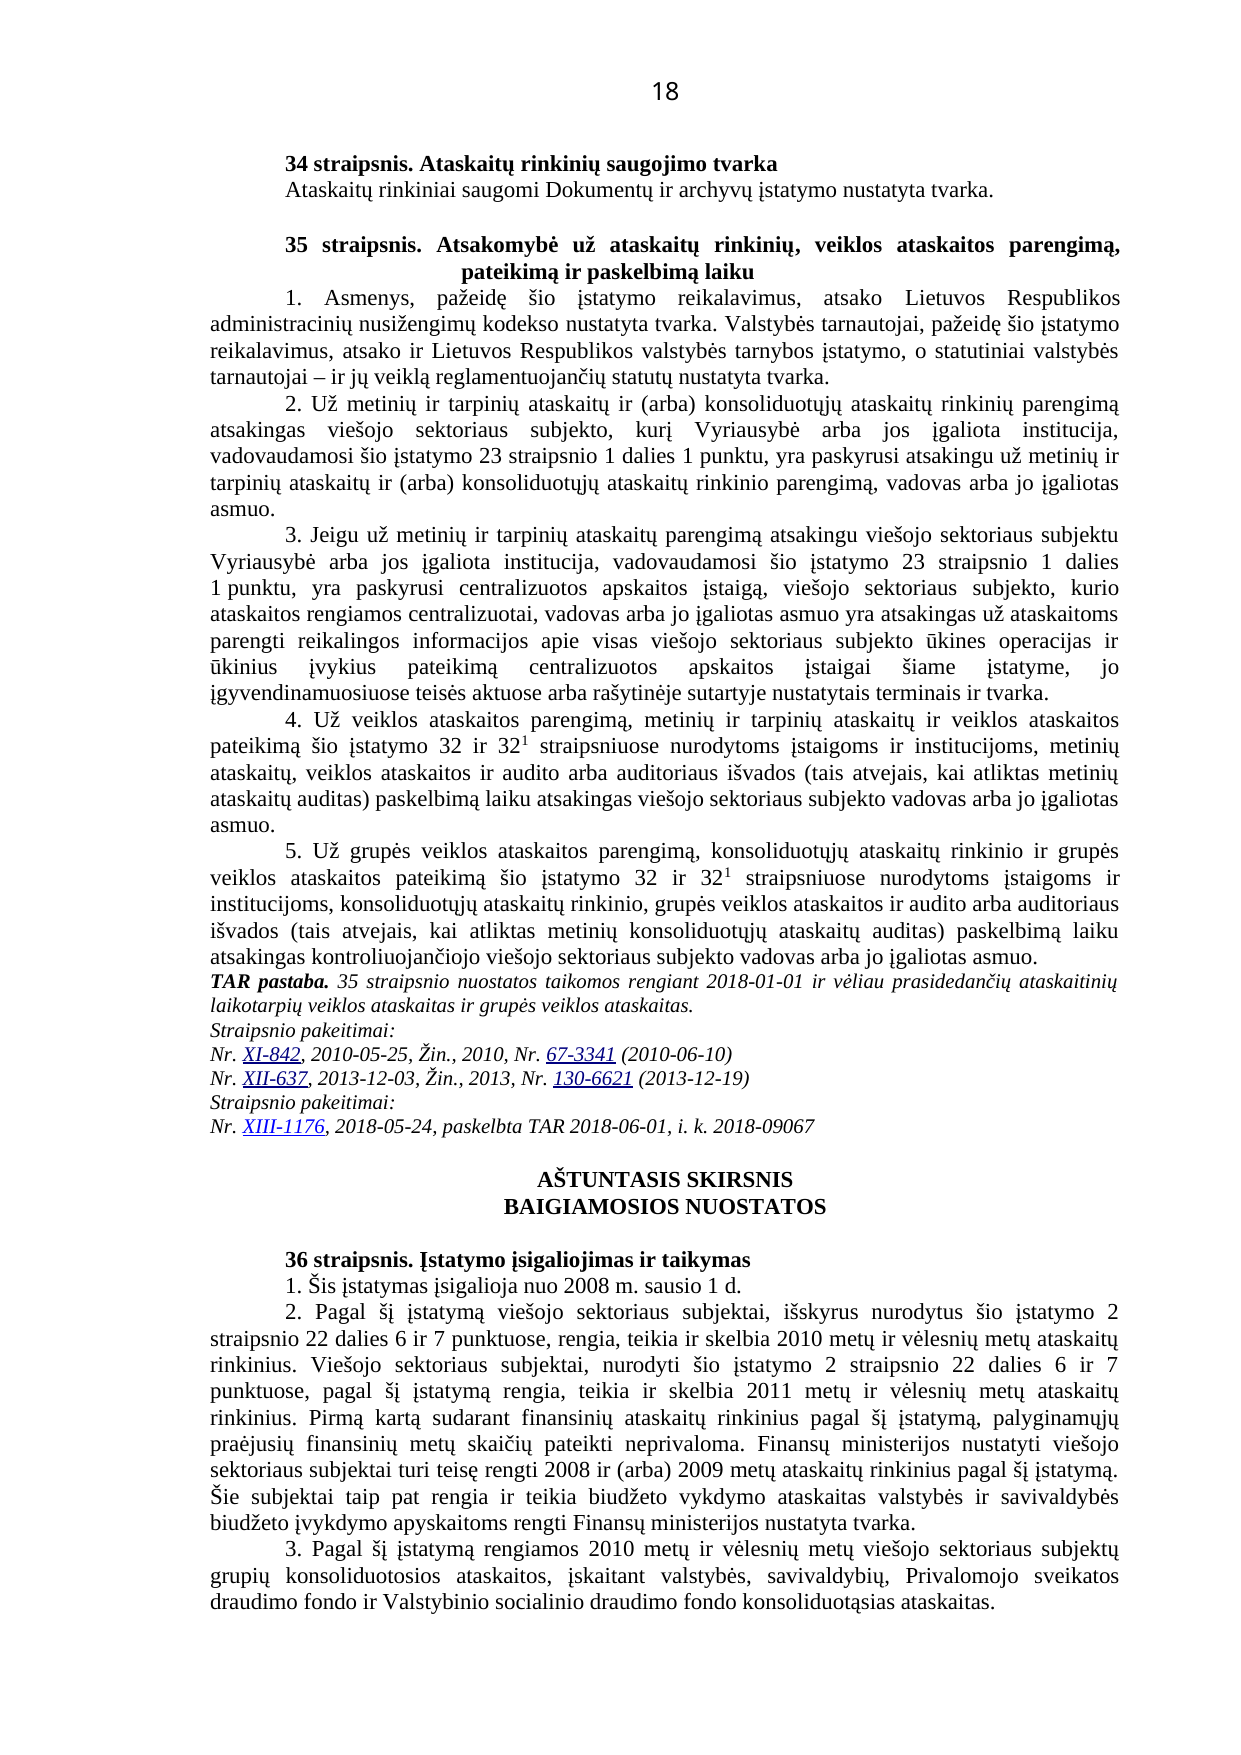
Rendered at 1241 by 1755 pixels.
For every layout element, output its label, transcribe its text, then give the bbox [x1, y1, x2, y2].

text BAIGIAMOSIOS NUOSTATOS [210, 1193, 1120, 1219]
text 36 straipsnis. Įstatymo įsigaliojimas ir taikymas [210, 1246, 1120, 1272]
text 1. Asmenys, pažeidę šio įstatymo reikalavimus, atsako Lietuvos Respublikos administracinių nusižengimų kodekso nustatyta tvarka. Valstybės tarnautojai, pažeidę šio įstatymo reikalavimus, atsako ir Lietuvos Respublikos valstybės tarnybos įstatymo, o statutiniai valstybės tarnautojai – ir jų veiklą reglamentuojančių statutų nustatyta tvarka. [210, 284, 1120, 389]
text 35 straipsnis. Atsakomybė už ataskaitų rinkinių, veiklos ataskaitos parengimą, pateikimą ir paskelbimą laiku [285, 231, 1120, 284]
text Straipsnio pakeitimai: [210, 1017, 1120, 1042]
text TAR pastaba. 35 straipsnio nuostatos taikomos rengiant 2018-01-01 ir vėliau prasidedančių ataskaitinių laikotarpių veiklos ataskaitas ir grupės veiklos ataskaitas. [210, 969, 1120, 1017]
text 4. Už veiklos ataskaitos parengimą, metinių ir tarpinių ataskaitų ir veiklos ataskaitos pateikimą šio įstatymo 32 ir 321 straipsniuose nurodytoms įstaigoms ir institucijoms, metinių ataskaitų, veiklos ataskaitos ir audito arba auditoriaus išvados (tais atvejais, kai atliktas metinių ataskaitų auditas) paskelbimą laiku atsakingas viešojo sektoriaus subjekto vadovas arba jo įgaliotas asmuo. [210, 706, 1120, 838]
text Nr. XII-637, 2013-12-03, Žin., 2013, Nr. 130-6621 (2013-12-19) [210, 1066, 1120, 1090]
text Ataskaitų rinkiniai saugomi Dokumentų ir archyvų įstatymo nustatyta tvarka. [210, 176, 1120, 203]
subtitle AŠTUNTASIS SKIRSNIS [210, 1167, 1120, 1193]
text Nr. XI-842, 2010-05-25, Žin., 2010, Nr. 67-3341 (2010-06-10) [210, 1042, 1120, 1066]
text 34 straipsnis. Ataskaitų rinkinių saugojimo tvarka [210, 150, 1120, 176]
text 5. Už grupės veiklos ataskaitos parengimą, konsoliduotųjų ataskaitų rinkinio ir grupės veiklos ataskaitos pateikimą šio įstatymo 32 ir 321 straipsniuose nurodytoms įstaigoms ir institucijoms, konsoliduotųjų ataskaitų rinkinio, grupės veiklos ataskaitos ir audito arba auditoriaus išvados (tais atvejais, kai atliktas metinių konsoliduotųjų ataskaitų auditas) paskelbimą laiku atsakingas kontroliuojančiojo viešojo sektoriaus subjekto vadovas arba jo įgaliotas asmuo. [210, 838, 1120, 969]
text 1. Šis įstatymas įsigalioja nuo 2008 m. sausio 1 d. [210, 1272, 1120, 1298]
text Nr. XIII-1176, 2018-05-24, paskelbta TAR 2018-06-01, i. k. 2018-09067 [210, 1114, 1120, 1138]
text 3. Jeigu už metinių ir tarpinių ataskaitų parengimą atsakingu viešojo sektoriaus subjektu Vyriausybė arba jos įgaliota institucija, vadovaudamosi šio įstatymo 23 straipsnio 1 dalies 1 punktu, yra paskyrusi centralizuotos apskaitos įstaigą, viešojo sektoriaus subjekto, kurio ataskaitos rengiamos centralizuotai, vadovas arba jo įgaliotas asmuo yra atsakingas už ataskaitoms parengti reikalingos informacijos apie visas viešojo sektoriaus subjekto ūkines operacijas ir ūkinius įvykius pateikimą centralizuotos apskaitos įstaigai šiame įstatyme, jo įgyvendinamuosiuose teisės aktuose arba rašytinėje sutartyje nustatytais terminais ir tvarka. [210, 521, 1120, 706]
text Straipsnio pakeitimai: [210, 1090, 1120, 1114]
text 2. Pagal šį įstatymą viešojo sektoriaus subjektai, išskyrus nurodytus šio įstatymo 2 straipsnio 22 dalies 6 ir 7 punktuose, rengia, teikia ir skelbia 2010 metų ir vėlesnių metų ataskaitų rinkinius. Viešojo sektoriaus subjektai, nurodyti šio įstatymo 2 straipsnio 22 dalies 6 ir 7 punktuose, pagal šį įstatymą rengia, teikia ir skelbia 2011 metų ir vėlesnių metų ataskaitų rinkinius. Pirmą kartą sudarant finansinių ataskaitų rinkinius pagal šį įstatymą, palyginamųjų praėjusių finansinių metų skaičių pateikti neprivaloma. Finansų ministerijos nustatyti viešojo sektoriaus subjektai turi teisę rengti 2008 ir (arba) 2009 metų ataskaitų rinkinius pagal šį įstatymą. Šie subjektai taip pat rengia ir teikia biudžeto vykdymo ataskaitas valstybės ir savivaldybės biudžeto įvykdymo apyskaitoms rengti Finansų ministerijos nustatyta tvarka. [210, 1298, 1120, 1536]
text 2. Už metinių ir tarpinių ataskaitų ir (arba) konsoliduotųjų ataskaitų rinkinių parengimą atsakingas viešojo sektoriaus subjekto, kurį Vyriausybė arba jos įgaliota institucija, vadovaudamosi šio įstatymo 23 straipsnio 1 dalies 1 punktu, yra paskyrusi atsakingu už metinių ir tarpinių ataskaitų ir (arba) konsoliduotųjų ataskaitų rinkinio parengimą, vadovas arba jo įgaliotas asmuo. [210, 389, 1120, 521]
text 3. Pagal šį įstatymą rengiamos 2010 metų ir vėlesnių metų viešojo sektoriaus subjektų grupių konsoliduotosios ataskaitos, įskaitant valstybės, savivaldybių, Privalomojo sveikatos draudimo fondo ir Valstybinio socialinio draudimo fondo konsoliduotąsias ataskaitas. [210, 1536, 1120, 1614]
